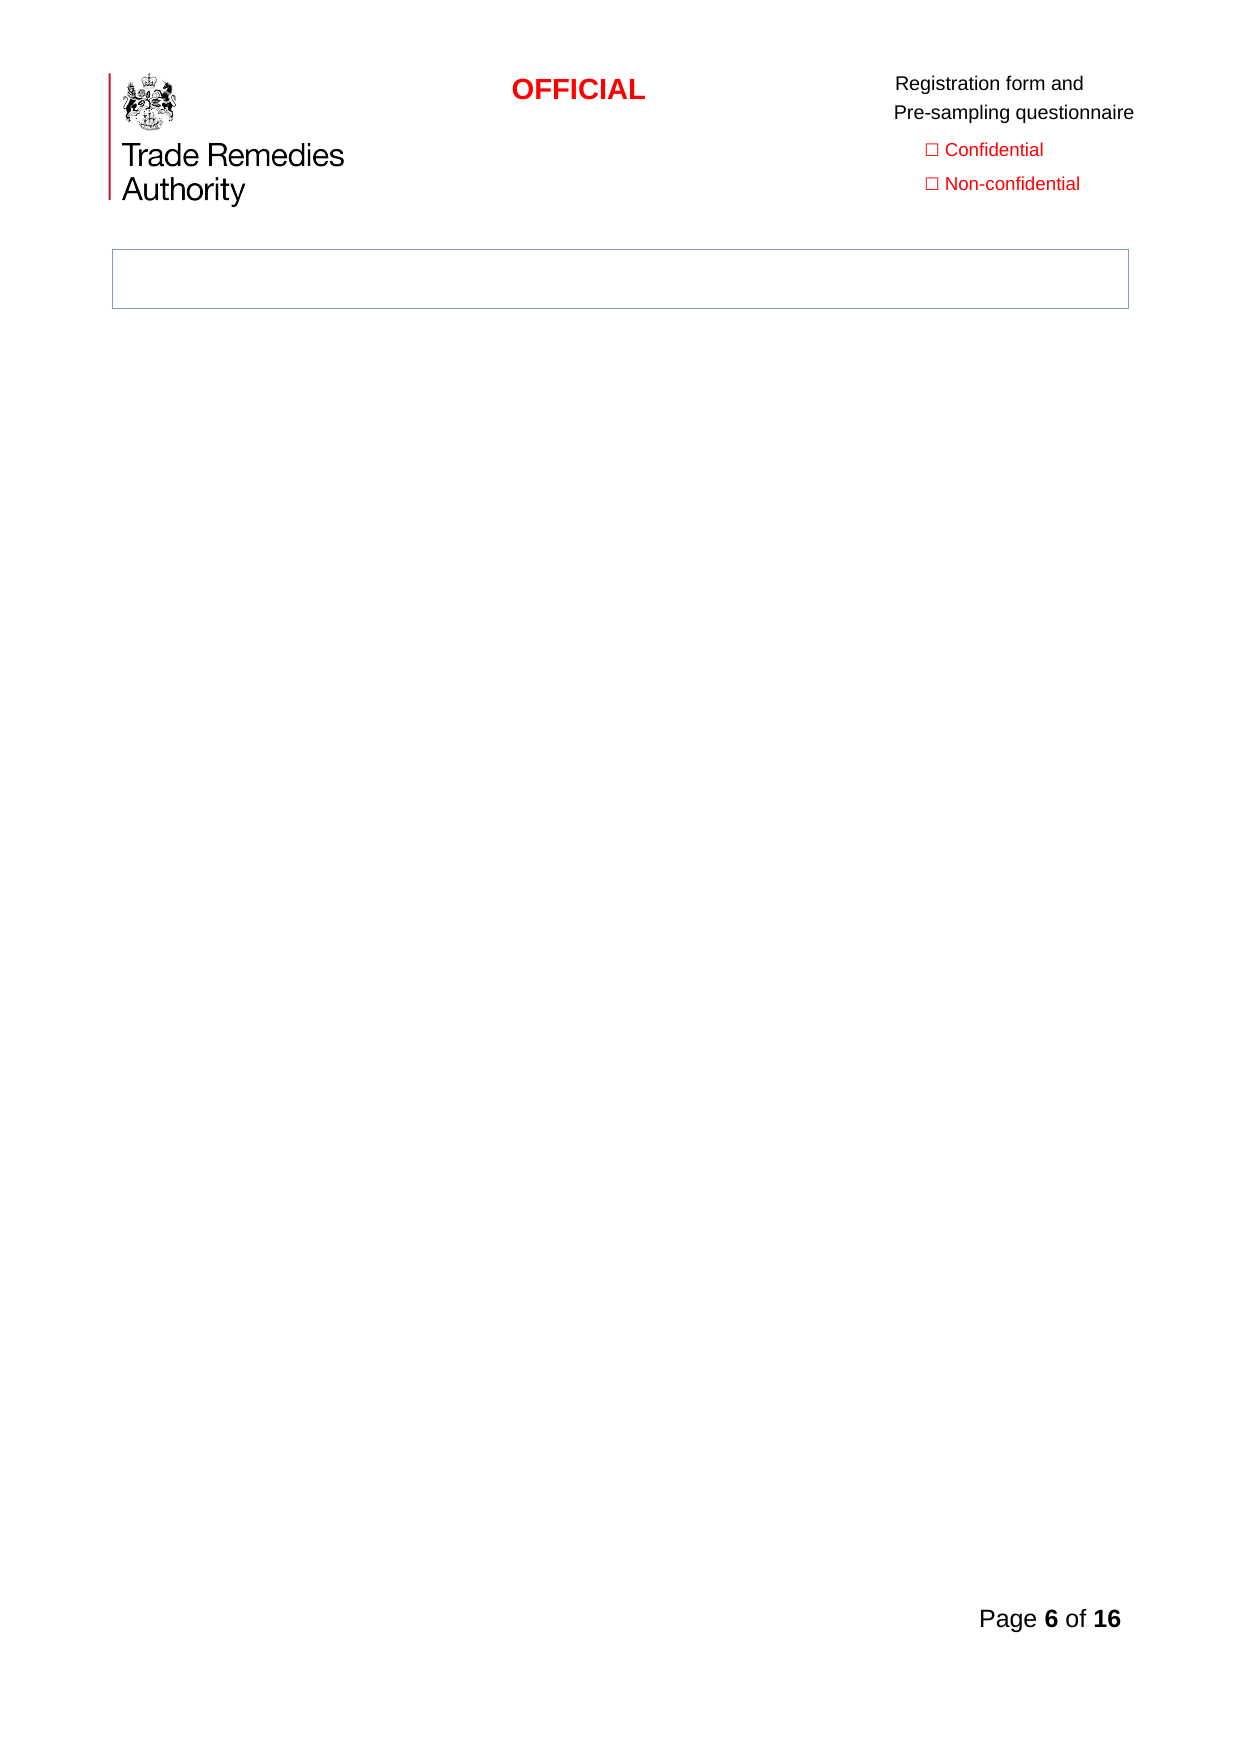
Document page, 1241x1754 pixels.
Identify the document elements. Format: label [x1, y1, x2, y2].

table_header [113, 250, 1128, 308]
